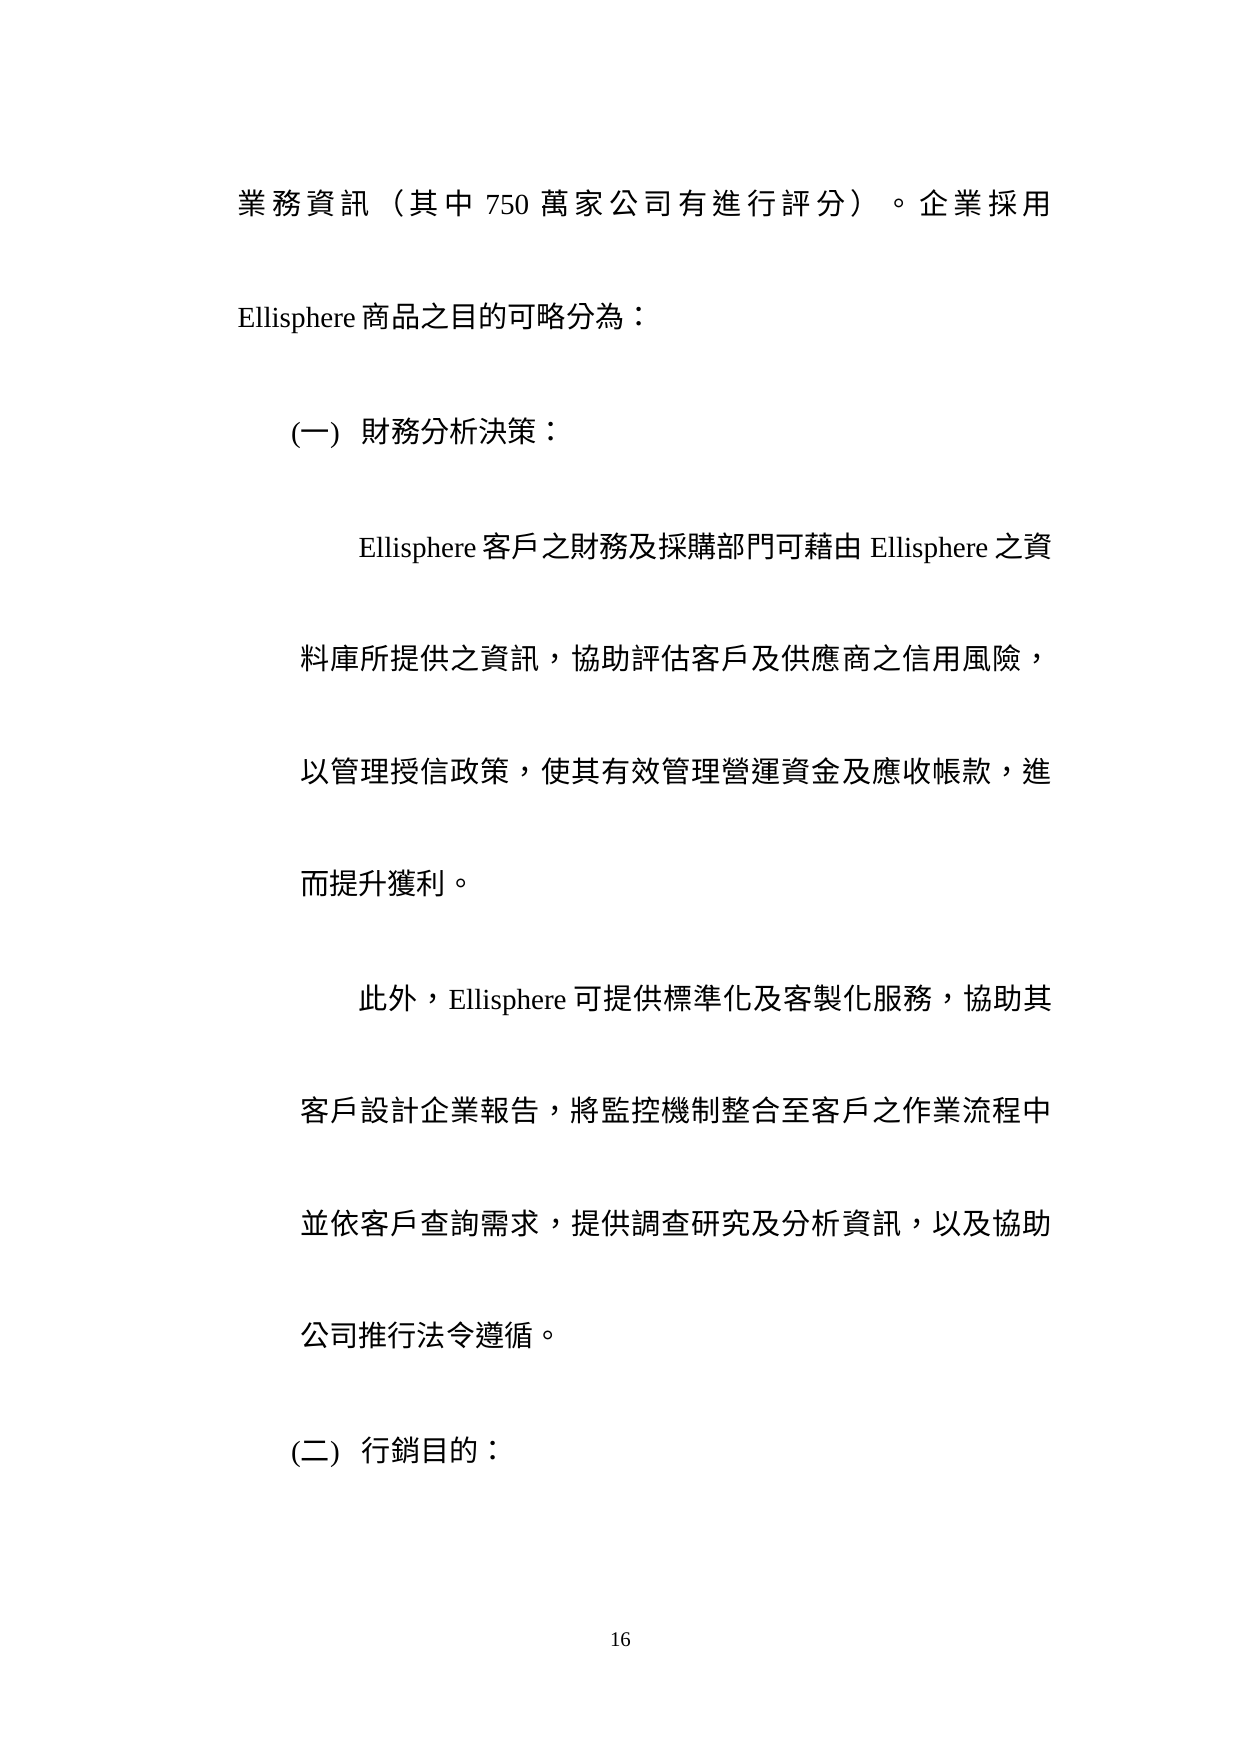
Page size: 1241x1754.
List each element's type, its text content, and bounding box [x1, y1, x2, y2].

text 此外，Ellisphere可提供標準化及客製化服務，協助其客戶設計企業報告，將監控機制整合至客戶之作業流程中，並依客戶查詢需求，提供調查研究及分析資訊，以及協助公司推行法令遵循。 [300, 959, 1053, 1372]
text 業務資訊（其中750萬家公司有進行評分）。企業採用Ellisphere商品之目的可略分為： [237, 164, 1053, 352]
list 行銷目的： [291, 1412, 1053, 1487]
text Ellisphere客戶之財務及採購部門可藉由Ellisphere之資料庫所提供之資訊，協助評估客戶及供應商之信用風險，以管理授信政策，使其有效管理營運資金及應收帳款，進而提升獲利。 [300, 507, 1053, 919]
list 財務分析決策： [291, 392, 1053, 467]
